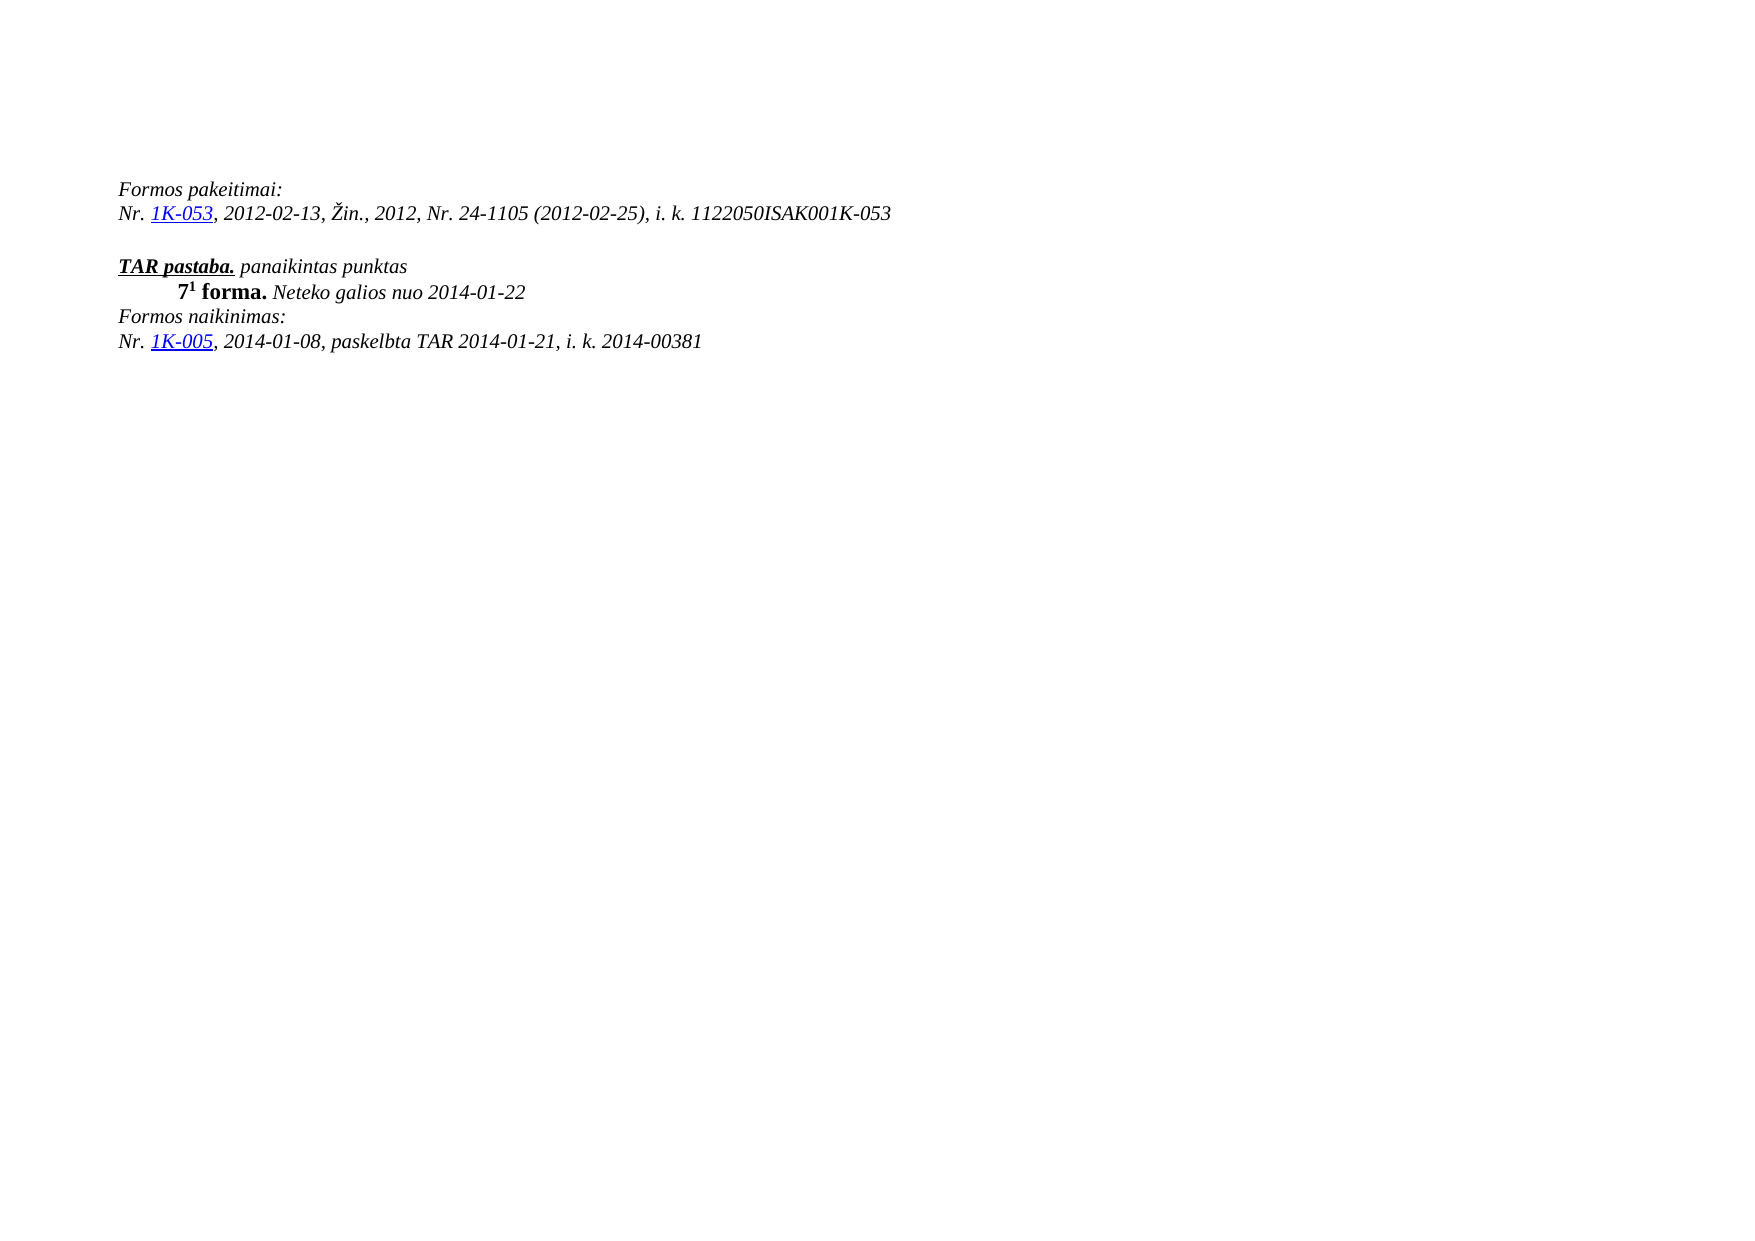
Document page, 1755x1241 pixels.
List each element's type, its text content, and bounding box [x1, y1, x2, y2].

text Nr. 1K-005, 2014-01-08, paskelbta TAR 2014-01-21, i. k. 2014-00381 [118, 328, 1636, 353]
text Formos pakeitimai: [118, 177, 1636, 201]
text 71 forma. Neteko galios nuo 2014-01-22 [118, 278, 1636, 304]
text Formos naikinimas: [118, 304, 1636, 328]
text Nr. 1K-053, 2012-02-13, Žin., 2012, Nr. 24-1105 (2012-02-25), i. k. 1122050ISAK001K-053 [118, 201, 1636, 225]
text TAR pastaba. panaikintas punktas [118, 254, 1636, 278]
